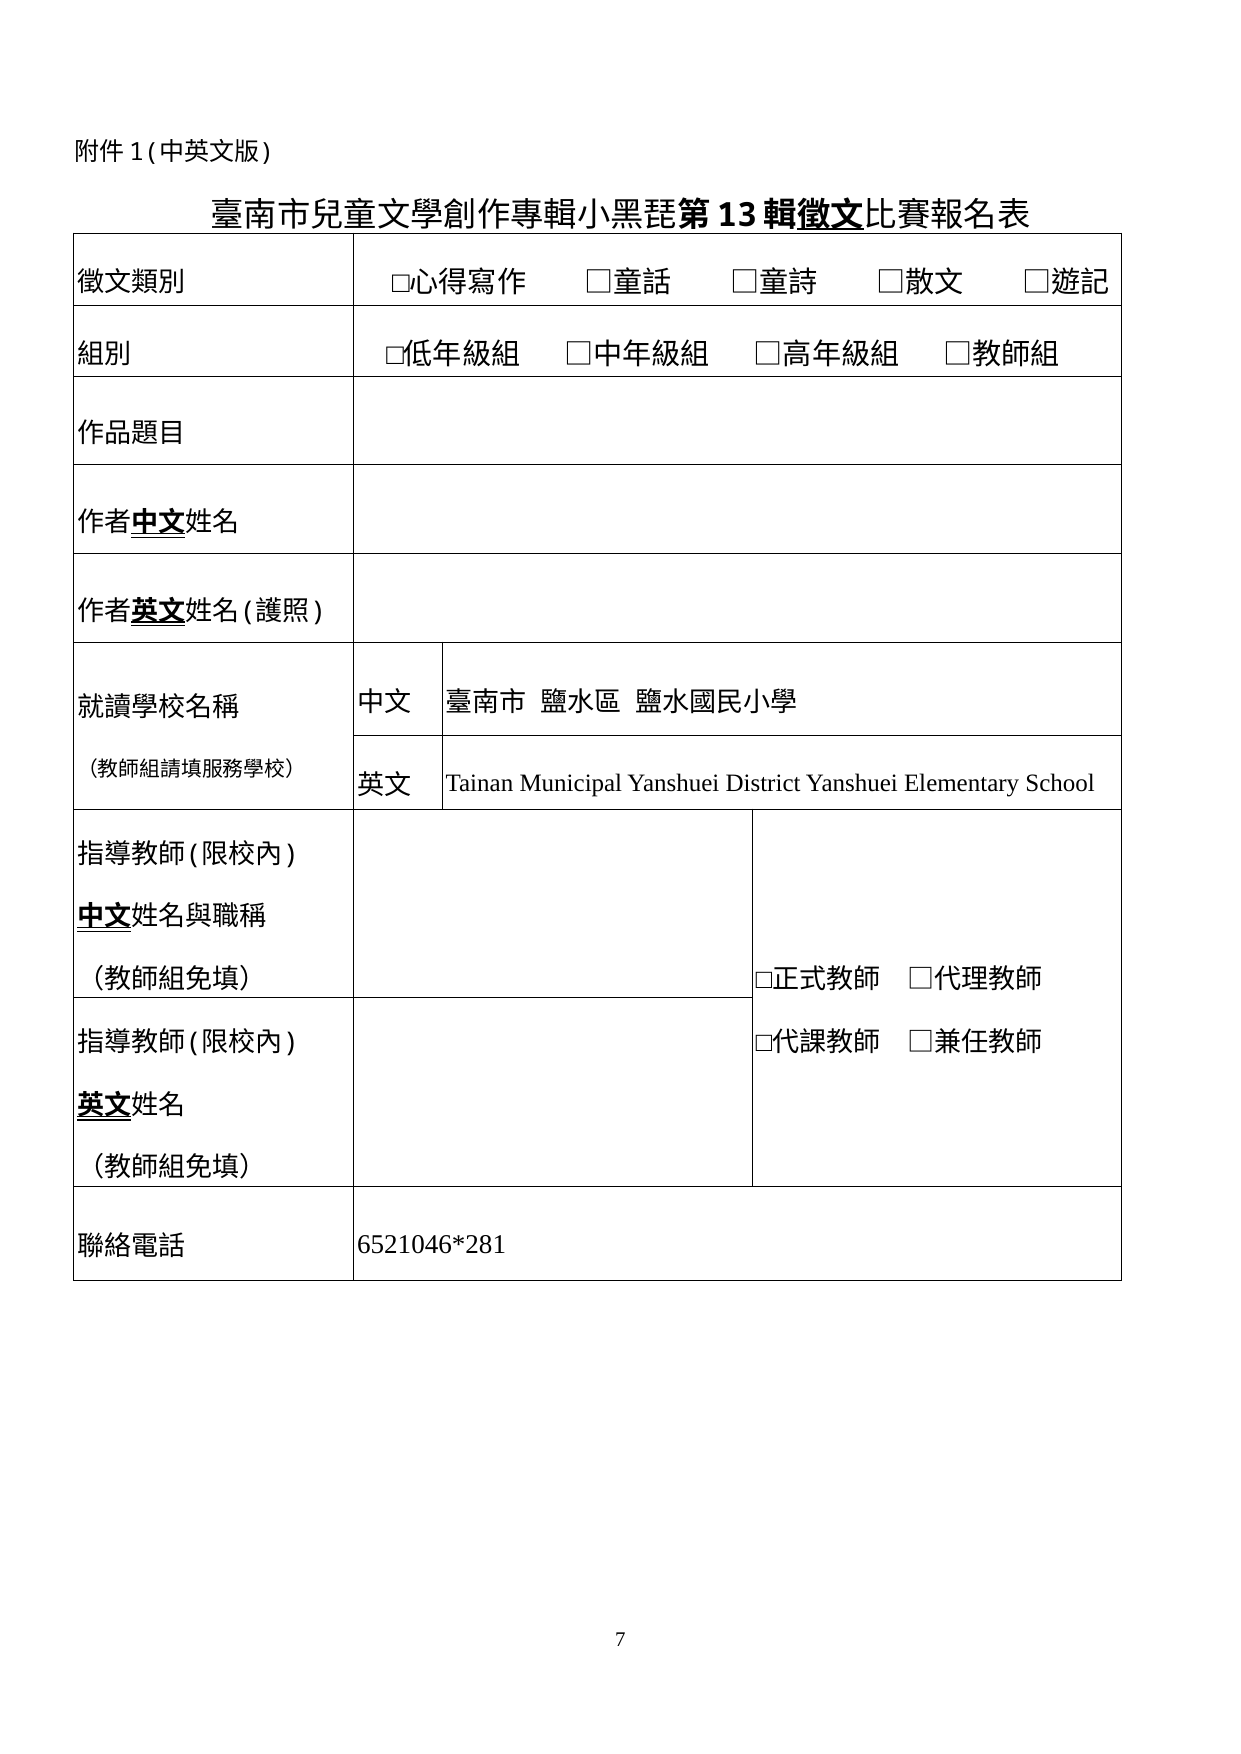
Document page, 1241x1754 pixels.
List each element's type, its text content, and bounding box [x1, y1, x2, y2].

table_cell [354, 554, 1121, 642]
text 臺南市兒童文學創作專輯小黑琵第13輯徵文比賽報名表 [74, 170, 1167, 233]
table_cell 作品題目 [74, 377, 353, 464]
table_cell 指導教師(限校內) 英文姓名 （教師組免填） [74, 998, 353, 1186]
table_cell [354, 465, 1121, 553]
table_cell [354, 810, 752, 997]
table_cell 6521046*281 [354, 1187, 1121, 1280]
table_cell □低年級組 □中年級組 □高年級組 □教師組 [354, 306, 1121, 376]
table_cell [354, 377, 1121, 464]
table_header 徵文類別 [74, 234, 353, 305]
table_cell 作者中文姓名 [74, 465, 353, 553]
table_cell 作者英文姓名(護照) [74, 554, 353, 642]
text 附件1(中英文版) [74, 108, 1167, 170]
table_cell 英文 [354, 736, 442, 808]
table_cell 指導教師(限校內) 中文姓名與職稱 （教師組免填） [74, 810, 353, 997]
table_cell 聯絡電話 [74, 1187, 353, 1280]
table_header □心得寫作 □童話 □童詩 □散文 □遊記 [354, 234, 1121, 305]
table_cell 臺南市 鹽水區 鹽水國民小學 [443, 643, 1121, 735]
table_cell 中文 [354, 643, 442, 735]
table_cell Tainan Municipal Yanshuei District Yanshuei Elementary School [443, 736, 1121, 808]
table_cell [354, 998, 752, 1186]
table_cell □正式教師 □代理教師 □代課教師 □兼任教師 [753, 810, 1121, 1186]
table_cell 就讀學校名稱 （教師組請填服務學校） [74, 643, 353, 808]
table_cell 組別 [74, 306, 353, 376]
